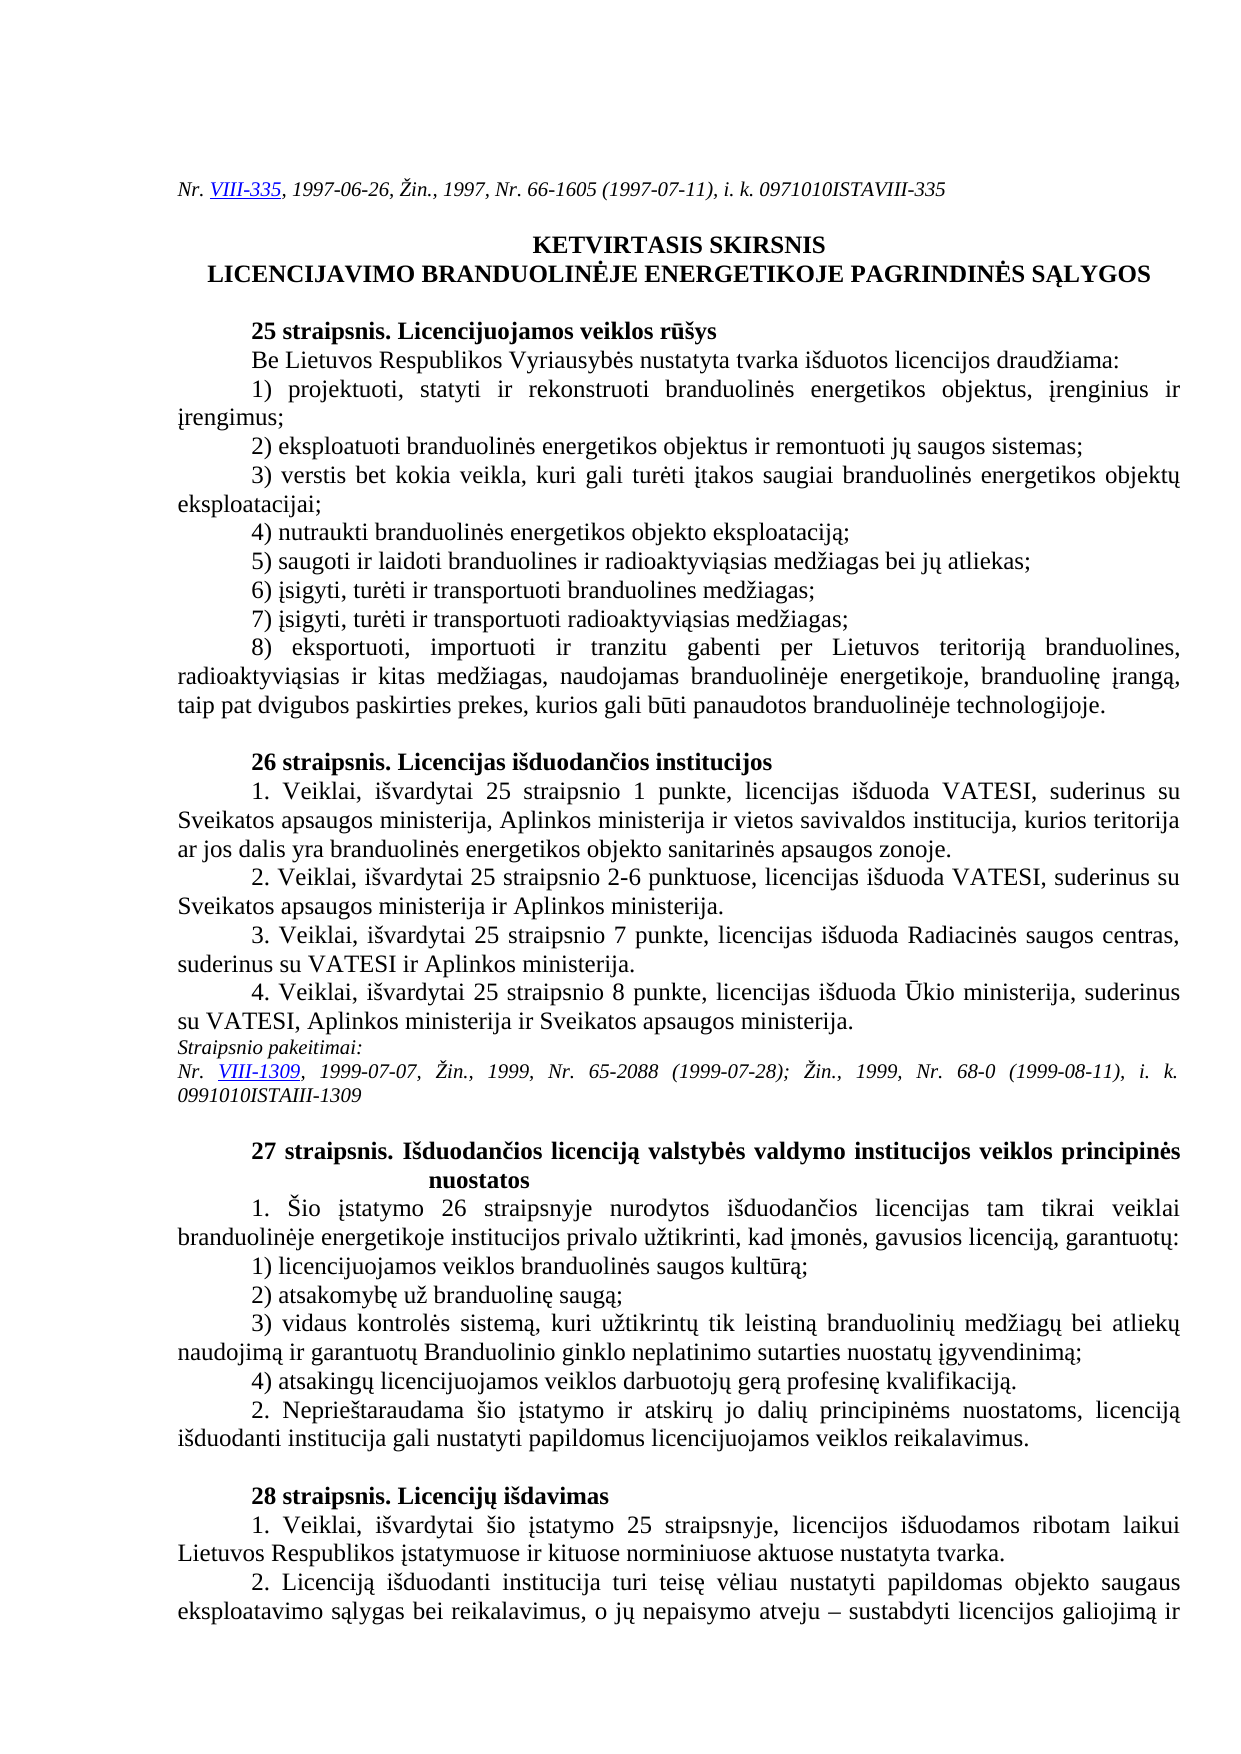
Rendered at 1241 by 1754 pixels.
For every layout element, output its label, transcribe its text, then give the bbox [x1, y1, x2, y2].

text 1) licencijuojamos veiklos branduolinės saugos kultūrą; [177, 1251, 1181, 1280]
text 1. Veiklai, išvardytai 25 straipsnio 1 punkte, licencijas išduoda VATESI, suderinus su Sveikatos apsaugos ministerija, Aplinkos ministerija ir vietos savivaldos institucija, kurios teritorija ar jos dalis yra branduolinės energetikos objekto sanitarinės apsaugos zonoje. [177, 776, 1181, 862]
text 5) saugoti ir laidoti branduolines ir radioaktyviąsias medžiagas bei jų atliekas; [177, 546, 1181, 575]
text 26 straipsnis. Licencijas išduodančios institucijos [177, 747, 1181, 776]
text Straipsnio pakeitimai: [177, 1035, 1181, 1059]
text 3. Veiklai, išvardytai 25 straipsnio 7 punkte, licencijas išduoda Radiacinės saugos centras, suderinus su VATESI ir Aplinkos ministerija. [177, 920, 1181, 977]
text 6) įsigyti, turėti ir transportuoti branduolines medžiagas; [177, 575, 1181, 604]
text Nr. VIII-335, 1997-06-26, Žin., 1997, Nr. 66-1605 (1997-07-11), i. k. 0971010ISTAVIII-335 [177, 177, 1181, 201]
text 25 straipsnis. Licencijuojamos veiklos rūšys [177, 316, 1181, 345]
text 3) verstis bet kokia veikla, kuri gali turėti įtakos saugiai branduolinės energetikos objektų eksploatacijai; [177, 460, 1181, 517]
text 27 straipsnis. Išduodančios licenciją valstybės valdymo institucijos veiklos principinės nuostatos [251, 1136, 1181, 1193]
text LICENCIJAVIMO BRANDUOLINĖJE ENERGETIKOJE PAGRINDINĖS SĄLYGOS [177, 259, 1181, 287]
text 1. Veiklai, išvardytai šio įstatymo 25 straipsnyje, licencijos išduodamos ribotam laikui Lietuvos Respublikos įstatymuose ir kituose norminiuose aktuose nustatyta tvarka. [177, 1510, 1181, 1567]
text 4. Veiklai, išvardytai 25 straipsnio 8 punkte, licencijas išduoda Ūkio ministerija, suderinus su VATESI, Aplinkos ministerija ir Sveikatos apsaugos ministerija. [177, 977, 1181, 1035]
text KETVIRTASIS SKIRSNIS [177, 230, 1181, 259]
text 2. Veiklai, išvardytai 25 straipsnio 2-6 punktuose, licencijas išduoda VATESI, suderinus su Sveikatos apsaugos ministerija ir Aplinkos ministerija. [177, 862, 1181, 920]
text 3) vidaus kontrolės sistemą, kuri užtikrintų tik leistiną branduolinių medžiagų bei atliekų naudojimą ir garantuotų Branduolinio ginklo neplatinimo sutarties nuostatų įgyvendinimą; [177, 1308, 1181, 1366]
text 7) įsigyti, turėti ir transportuoti radioaktyviąsias medžiagas; [177, 604, 1181, 632]
text 1) projektuoti, statyti ir rekonstruoti branduolinės energetikos objektus, įrenginius ir įrengimus; [177, 374, 1181, 431]
text 2. Neprieštaraudama šio įstatymo ir atskirų jo dalių principinėms nuostatoms, licenciją išduodanti institucija gali nustatyti papildomus licencijuojamos veiklos reikalavimus. [177, 1395, 1181, 1452]
text Nr. VIII-1309, 1999-07-07, Žin., 1999, Nr. 65-2088 (1999-07-28); Žin., 1999, Nr. 68-0 (1999-08-11), i. k. 0991010ISTAIII-1309 [177, 1059, 1181, 1107]
text 4) nutraukti branduolinės energetikos objekto eksploataciją; [177, 517, 1181, 546]
text 2. Licenciją išduodanti institucija turi teisę vėliau nustatyti papildomas objekto saugaus eksploatavimo sąlygas bei reikalavimus, o jų nepaisymo atveju – sustabdyti licencijos galiojimą ir [177, 1567, 1181, 1625]
text 28 straipsnis. Licencijų išdavimas [177, 1481, 1181, 1510]
text 1. Šio įstatymo 26 straipsnyje nurodytos išduodančios licencijas tam tikrai veiklai branduolinėje energetikoje institucijos privalo užtikrinti, kad įmonės, gavusios licenciją, garantuotų: [177, 1193, 1181, 1251]
text 8) eksportuoti, importuoti ir tranzitu gabenti per Lietuvos teritoriją branduolines, radioaktyviąsias ir kitas medžiagas, naudojamas branduolinėje energetikoje, branduolinę įrangą, taip pat dvigubos paskirties prekes, kurios gali būti panaudotos branduolinėje technologijoje. [177, 632, 1181, 719]
text Be Lietuvos Respublikos Vyriausybės nustatyta tvarka išduotos licencijos draudžiama: [177, 345, 1181, 374]
text 4) atsakingų licencijuojamos veiklos darbuotojų gerą profesinę kvalifikaciją. [177, 1366, 1181, 1395]
text 2) atsakomybę už branduolinę saugą; [177, 1280, 1181, 1308]
text 2) eksploatuoti branduolinės energetikos objektus ir remontuoti jų saugos sistemas; [177, 431, 1181, 460]
